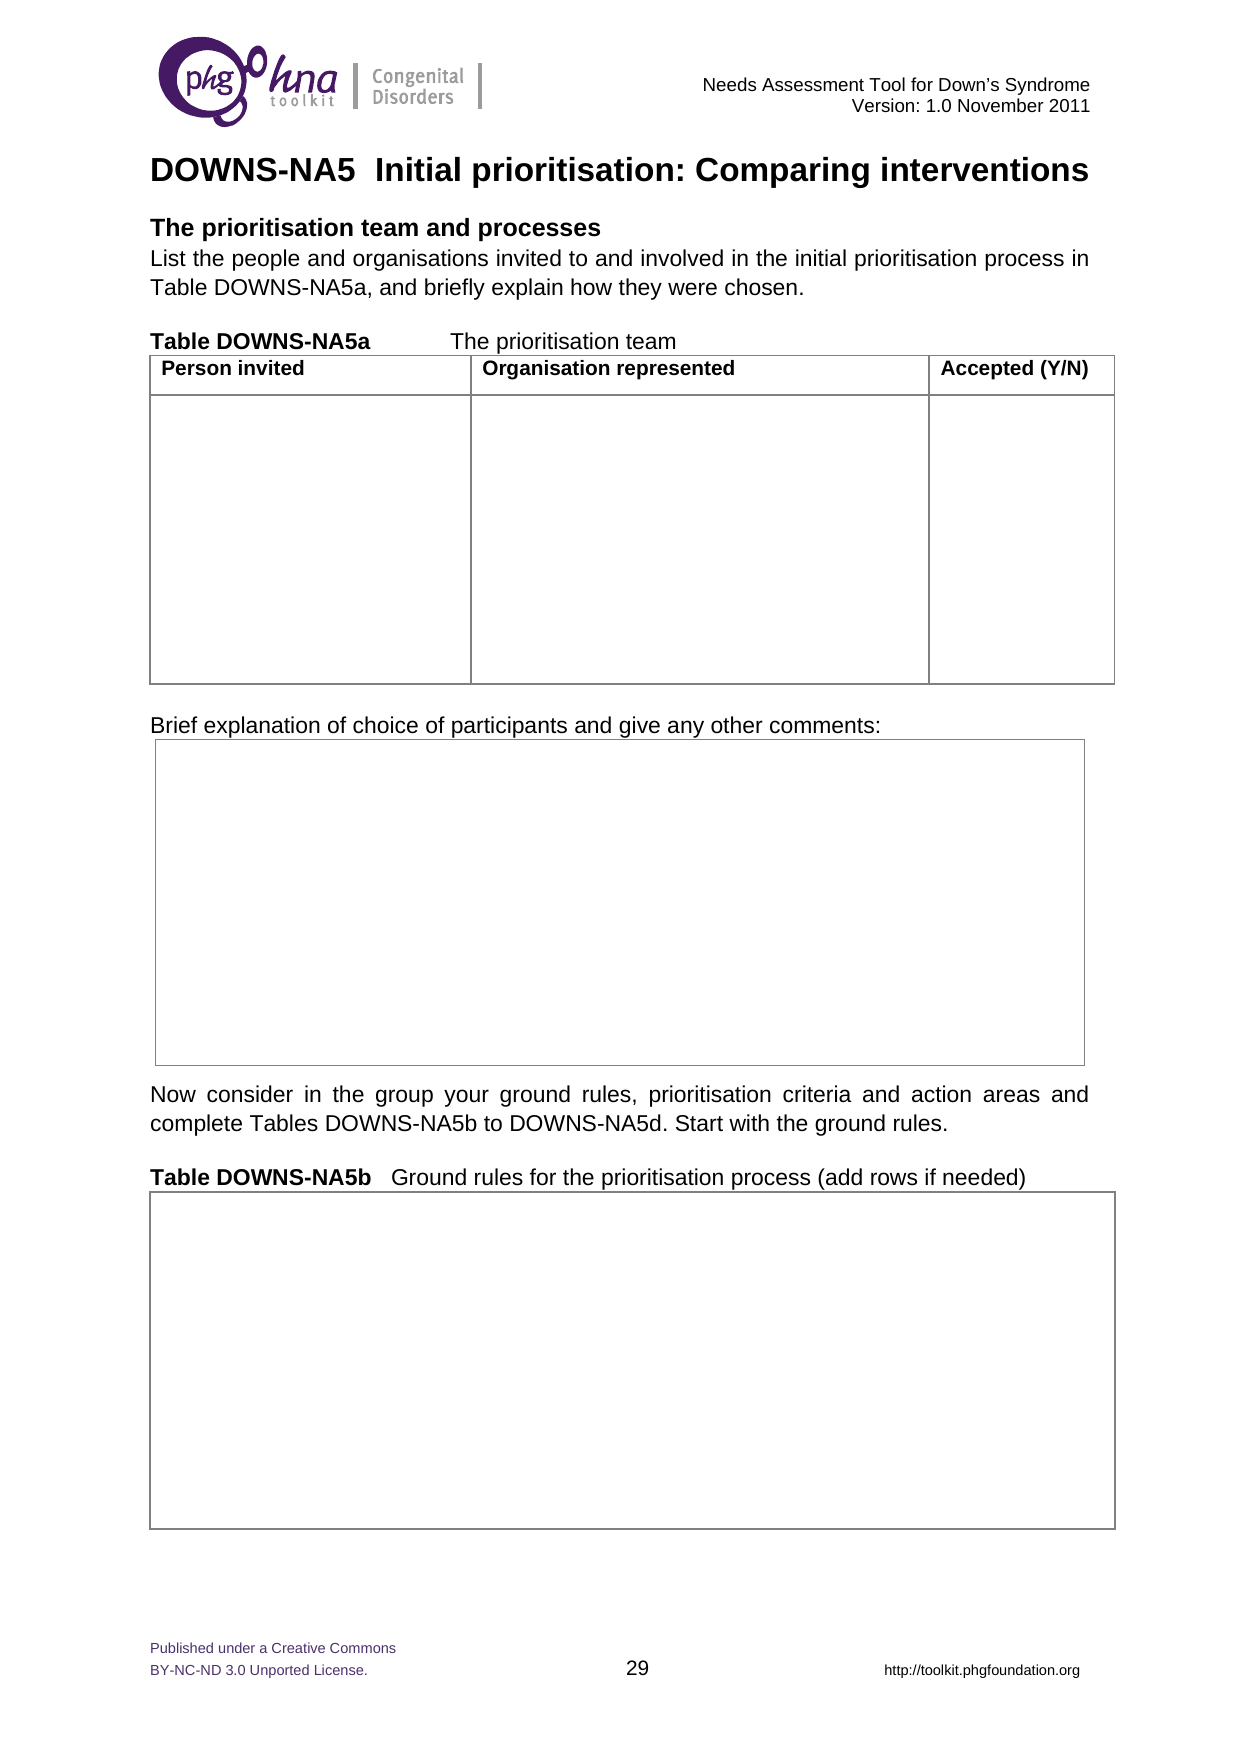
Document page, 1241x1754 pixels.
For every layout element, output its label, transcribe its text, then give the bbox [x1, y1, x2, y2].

subtitle Table DOWNS-NA5a The prioritisation team [150, 326, 1090, 355]
table_cell [472, 396, 928, 683]
subtitle Table DOWNS-NA5b Ground rules for the prioritisation process (add rows if needed) [150, 1162, 1090, 1191]
subtitle DOWNS-NA5 Initial prioritisation: Comparing interventions [150, 150, 1090, 188]
text List the people and organisations invited to and involved in the initial prioritisation process in Table DOWNS-NA5a, and briefly explain how they were chosen. [150, 242, 1090, 301]
table_header Accepted (Y/N) [930, 356, 1114, 394]
table_cell [930, 396, 1114, 683]
table_cell [151, 396, 470, 683]
table_header Organisation represented [472, 356, 928, 394]
table_header Person invited [151, 356, 470, 394]
text Now consider in the group your ground rules, prioritisation criteria and action areas and complete Tables DOWNS-NA5b to DOWNS-NA5d. Start with the ground rules. [150, 1078, 1090, 1137]
table_header [151, 1193, 1114, 1528]
text The prioritisation team and processes [150, 213, 1090, 242]
subtitle Brief explanation of choice of participants and give any other comments: [150, 709, 1090, 739]
